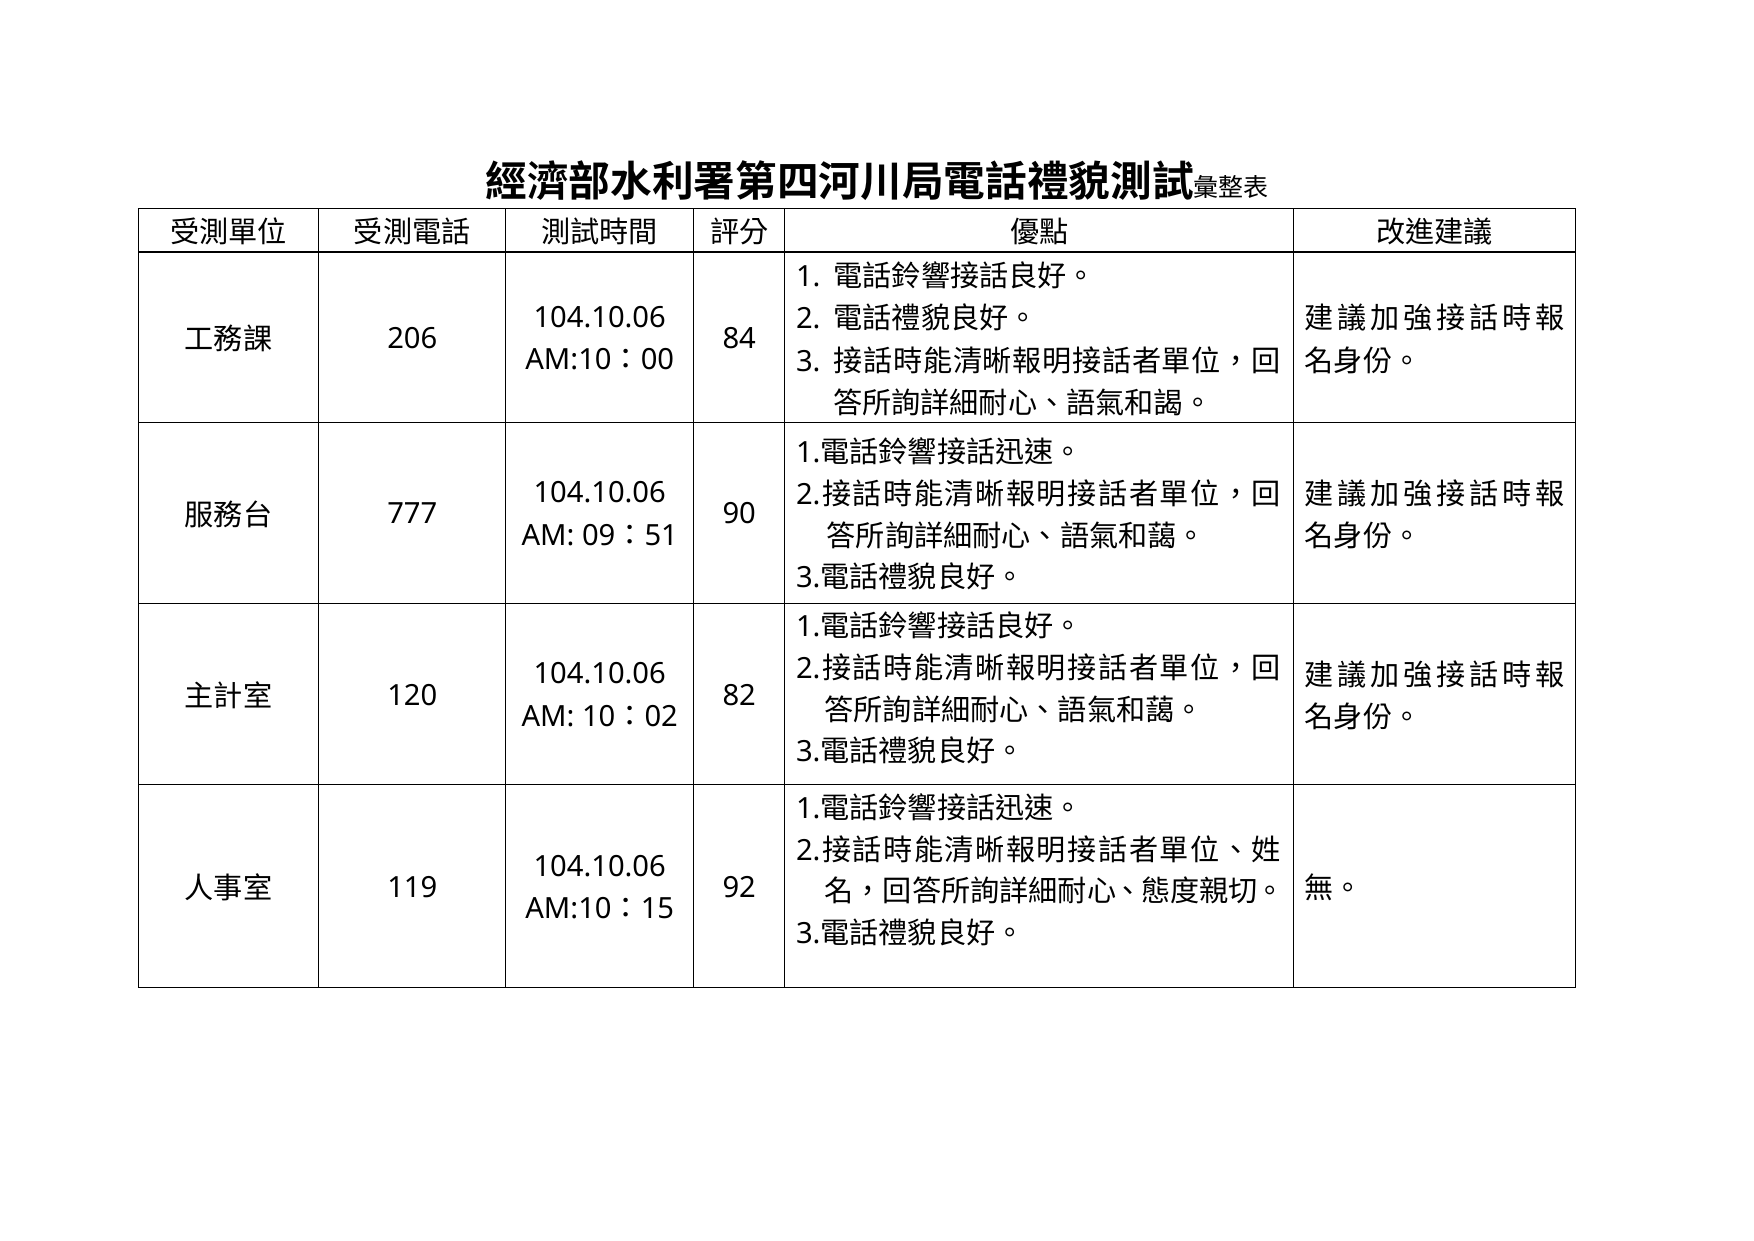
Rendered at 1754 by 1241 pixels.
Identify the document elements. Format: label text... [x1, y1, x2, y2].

table_header 評分 [694, 209, 784, 251]
table_header 改進建議 [1294, 209, 1575, 251]
text 經濟部水利署第四河川局電話禮貌測試彙整表 [150, 148, 1604, 208]
table_cell 92 [694, 785, 784, 987]
table_header 受測單位 [139, 209, 318, 251]
table_cell 104.10.06 AM: 09：51 [506, 423, 693, 602]
table_cell 建議加強接話時報名身份。 [1294, 423, 1575, 602]
table_cell 120 [319, 604, 505, 784]
table_cell 工務課 [139, 253, 318, 422]
table_cell 無。 [1294, 785, 1575, 987]
table_header 測試時間 [506, 209, 693, 251]
table_cell 777 [319, 423, 505, 602]
table_cell 主計室 [139, 604, 318, 784]
table_cell 1.電話鈴響接話迅速。 2.接話時能清晰報明接話者單位，回答所詢詳細耐心、語氣和藹。 3.電話禮貌良好。 [785, 423, 1293, 602]
table_header 受測電話 [319, 209, 505, 251]
table_cell 電話鈴響接話良好。 電話禮貌良好。 接話時能清晰報明接話者單位，回答所詢詳細耐心、語氣和謁。 [785, 253, 1293, 422]
table_cell 206 [319, 253, 505, 422]
table_cell 84 [694, 253, 784, 422]
table_cell 服務台 [139, 423, 318, 602]
table_cell 104.10.06 AM: 10：02 [506, 604, 693, 784]
table_header 優點 [785, 209, 1293, 251]
table_cell 人事室 [139, 785, 318, 987]
table_cell 1.電話鈴響接話良好。 2.接話時能清晰報明接話者單位，回答所詢詳細耐心、語氣和藹。 3.電話禮貌良好。 [785, 604, 1293, 784]
table_cell 104.10.06 AM:10：15 [506, 785, 693, 987]
table_cell 建議加強接話時報名身份。 [1294, 604, 1575, 784]
table_cell 82 [694, 604, 784, 784]
table_cell 90 [694, 423, 784, 602]
table_cell 1.電話鈴響接話迅速。 2.接話時能清晰報明接話者單位、姓名，回答所詢詳細耐心、態度親切。 3.電話禮貌良好。 [785, 785, 1293, 987]
table_cell 建議加強接話時報名身份。 [1294, 253, 1575, 422]
table_cell 104.10.06 AM:10：00 [506, 253, 693, 422]
table_cell 119 [319, 785, 505, 987]
